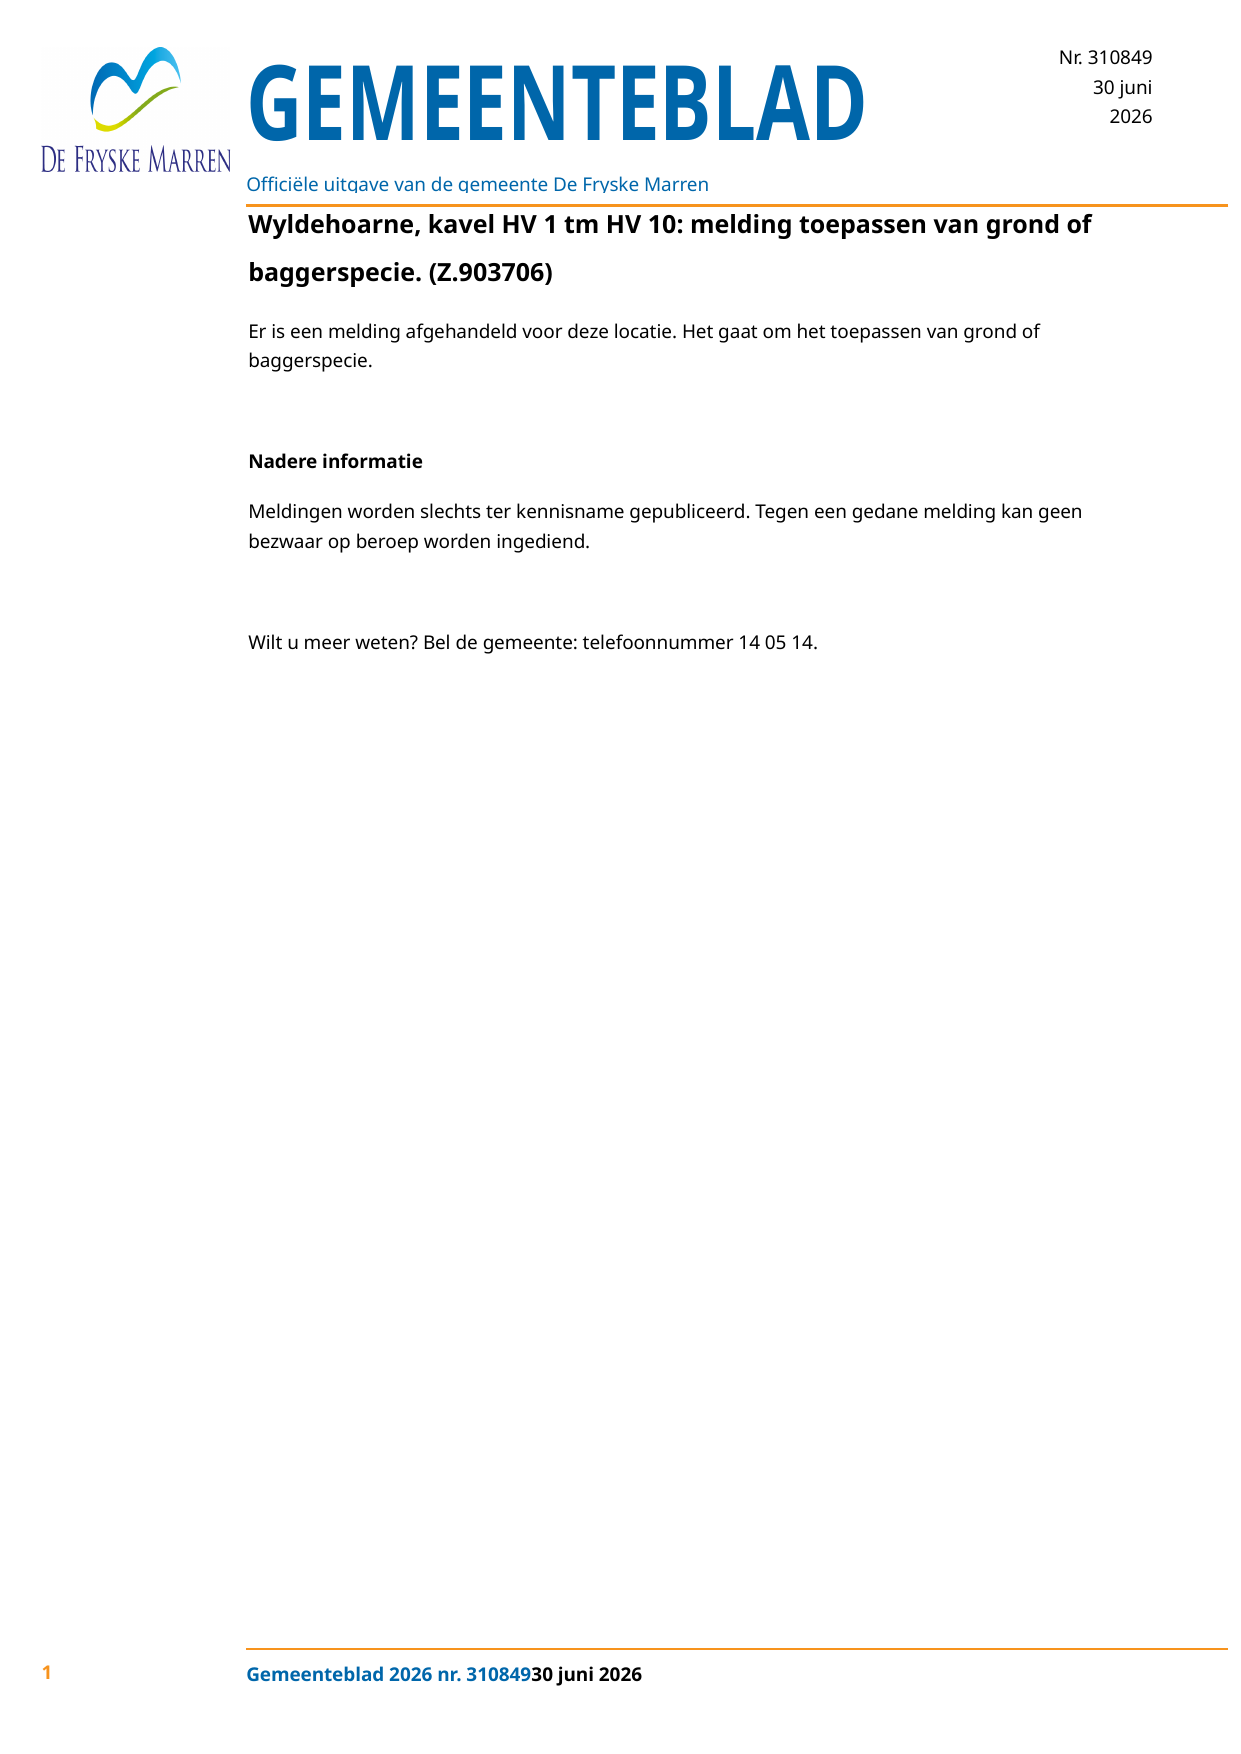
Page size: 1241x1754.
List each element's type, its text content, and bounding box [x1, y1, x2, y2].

text Wyldehoarne, kavel HV 1 tm HV 10: melding toepassen van grond of baggerspecie. (Z.903706) [248, 207, 1152, 288]
text Wilt u meer weten? Bel de gemeente: telefoonnummer 14 05 14. [248, 629, 1152, 655]
text Meldingen worden slechts ter kennisname gepubliceerd. Tegen een gedane melding kan geen bezwaar op beroep worden ingediend. [248, 499, 1152, 554]
picture [41, 47, 231, 172]
text Nadere informatie [248, 448, 1152, 474]
text Er is een melding afgehandeld voor deze locatie. Het gaat om het toepassen van grond of baggerspecie. [248, 318, 1152, 373]
